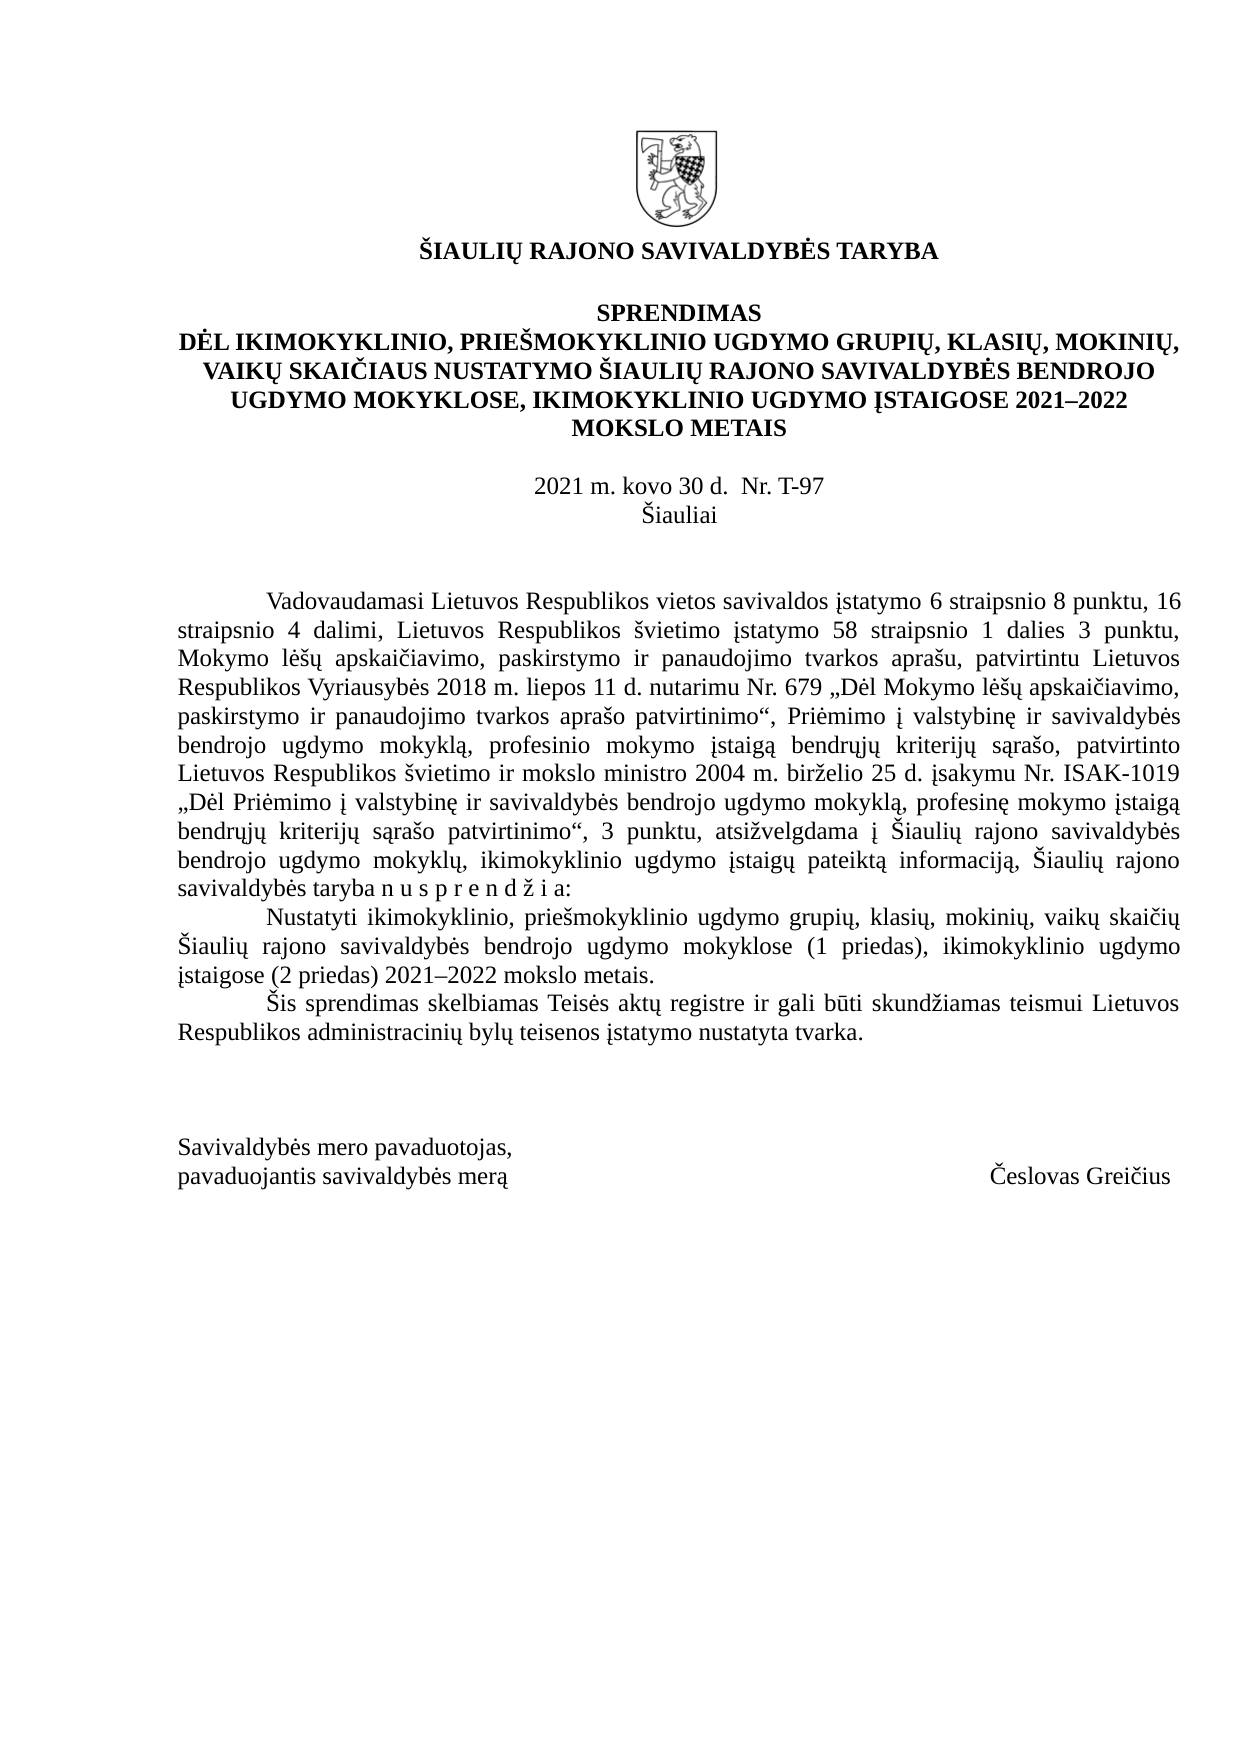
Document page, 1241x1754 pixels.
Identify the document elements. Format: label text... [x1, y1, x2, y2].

text DĖL IKIMOKYKLINIO, PRIEŠMOKYKLINIO UGDYMO GRUPIŲ, KLASIŲ, MOKINIŲ, VAIKŲ SKAIČIAUS NUSTATYMO ŠIAULIŲ RAJONO SAVIVALDYBĖS BENDROJO UGDYMO MOKYKLOSE, IKIMOKYKLINIO UGDYMO ĮSTAIGOSE 2021–2022 MOKSLO METAIS [177, 327, 1181, 442]
text 2021 m. kovo 30 d. Nr. T-97 [177, 471, 1181, 500]
text Šis sprendimas skelbiamas Teisės aktų registre ir gali būti skundžiamas teismui Lietuvos Respublikos administracinių bylų teisenos įstatymo nustatyta tvarka. [177, 988, 1181, 1046]
text SPRENDIMAS [177, 298, 1181, 327]
text Savivaldybės mero pavaduotojas, [177, 1132, 1181, 1161]
text Šiauliai [177, 500, 1181, 528]
text pavaduojantis savivaldybės merą Česlovas Greičius [177, 1161, 1181, 1190]
text ŠIAULIŲ RAJONO SAVIVALDYBĖS TARYBA [177, 236, 1181, 265]
text Nustatyti ikimokyklinio, priešmokyklinio ugdymo grupių, klasių, mokinių, vaikų skaičių Šiaulių rajono savivaldybės bendrojo ugdymo mokyklose (1 priedas), ikimokyklinio ugdymo įstaigose (2 priedas) 2021–2022 mokslo metais. [177, 902, 1181, 988]
text Vadovaudamasi Lietuvos Respublikos vietos savivaldos įstatymo 6 straipsnio 8 punktu, 16 straipsnio 4 dalimi, Lietuvos Respublikos švietimo įstatymo 58 straipsnio 1 dalies 3 punktu, Mokymo lėšų apskaičiavimo, paskirstymo ir panaudojimo tvarkos aprašu, patvirtintu Lietuvos Respublikos Vyriausybės 2018 m. liepos 11 d. nutarimu Nr. 679 „Dėl Mokymo lėšų apskaičiavimo, paskirstymo ir panaudojimo tvarkos aprašo patvirtinimo“, Priėmimo į valstybinę ir savivaldybės bendrojo ugdymo mokyklą, profesinio mokymo įstaigą bendrųjų kriterijų sąrašo, patvirtinto Lietuvos Respublikos švietimo ir mokslo ministro 2004 m. birželio 25 d. įsakymu Nr. ISAK-1019 „Dėl Priėmimo į valstybinę ir savivaldybės bendrojo ugdymo mokyklą, profesinę mokymo įstaigą bendrųjų kriterijų sąrašo patvirtinimo“, 3 punktu, atsižvelgdama į Šiaulių rajono savivaldybės bendrojo ugdymo mokyklų, ikimokyklinio ugdymo įstaigų pateiktą informaciją, Šiaulių rajono savivaldybės taryba n u s p r e n d ž i a: [177, 586, 1181, 902]
